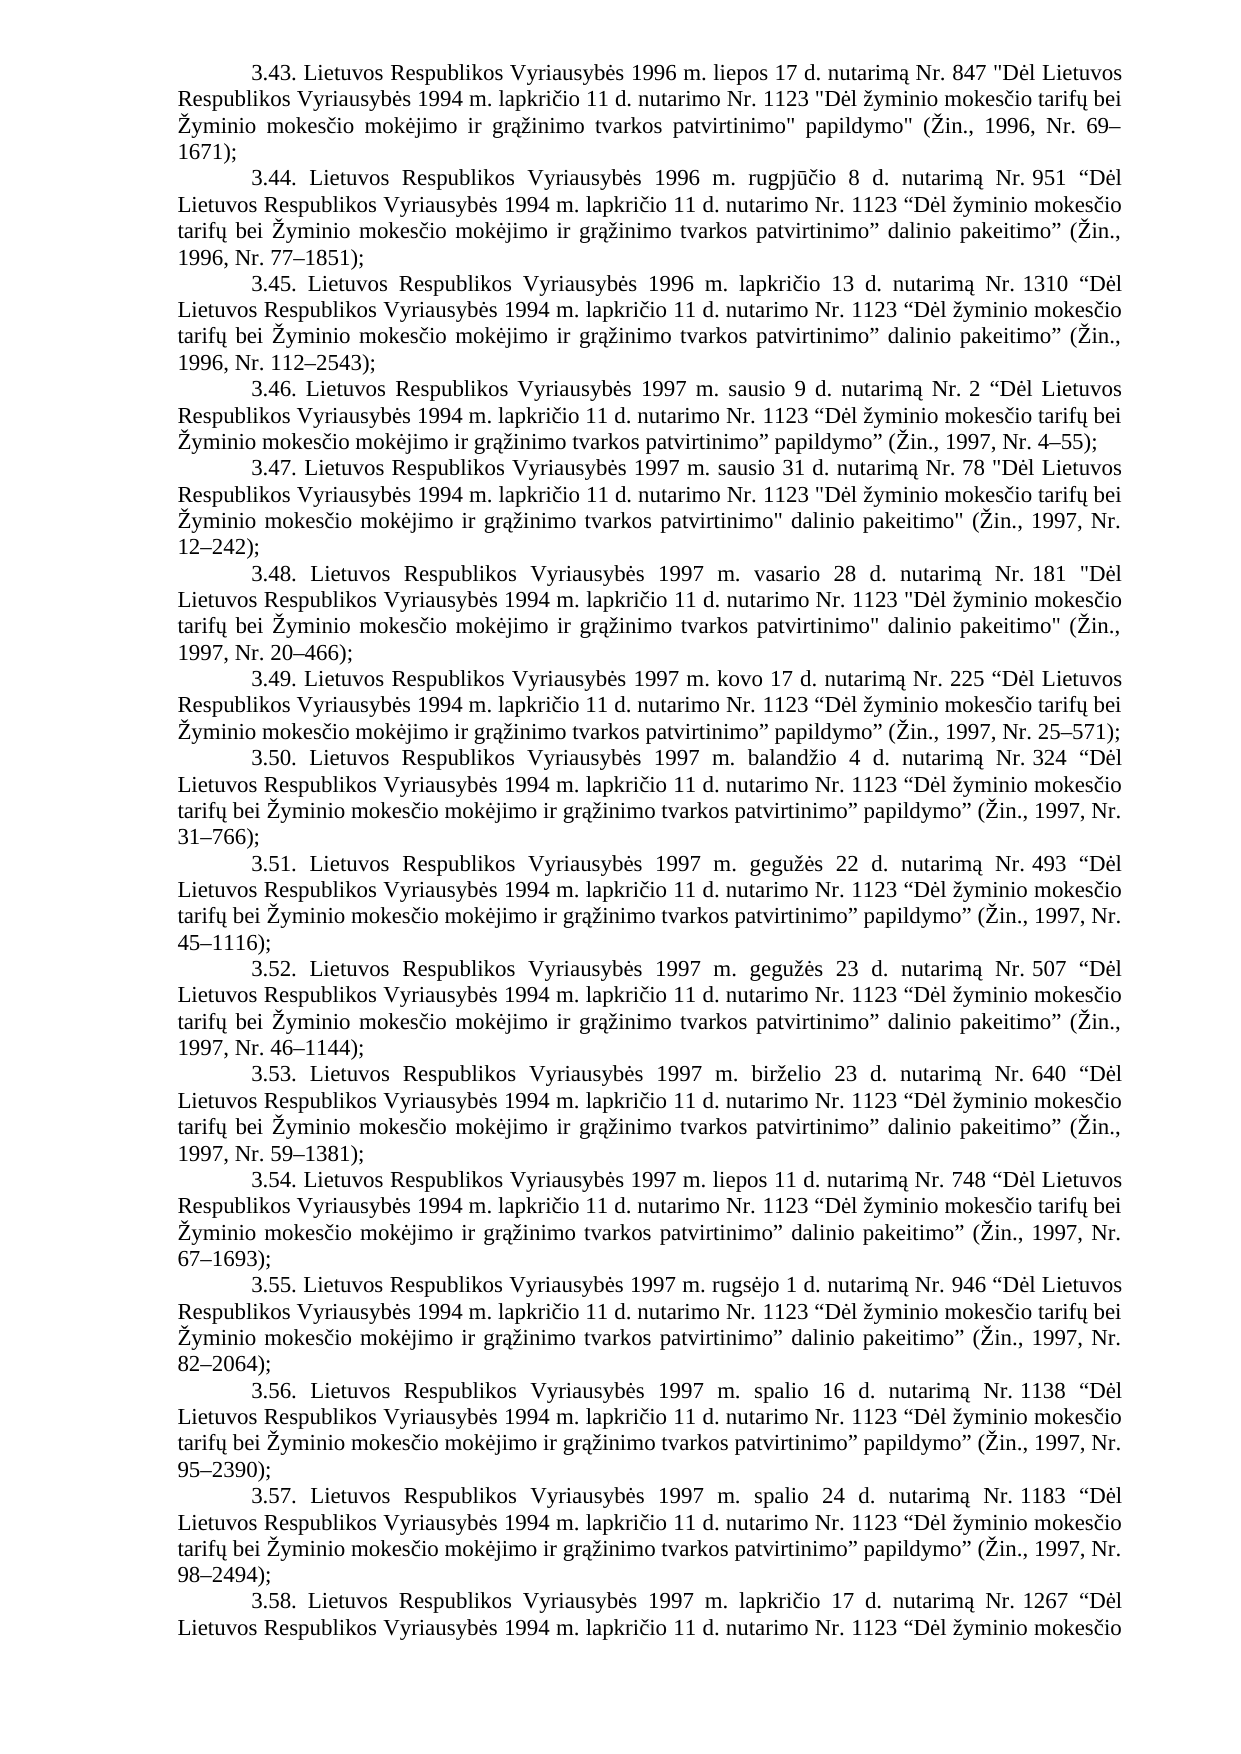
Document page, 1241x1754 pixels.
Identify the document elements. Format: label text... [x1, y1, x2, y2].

text 3.52. Lietuvos Respublikos Vyriausybės 1997 m. gegužės 23 d. nutarimą Nr. 507 “Dėl Lietuvos Respublikos Vyriausybės 1994 m. lapkričio 11 d. nutarimo Nr. 1123 “Dėl žyminio mokesčio tarifų bei Žyminio mokesčio mokėjimo ir grąžinimo tvarkos patvirtinimo” dalinio pakeitimo” (Žin., 1997, Nr. 46–1144); [177, 955, 1122, 1061]
text 3.57. Lietuvos Respublikos Vyriausybės 1997 m. spalio 24 d. nutarimą Nr. 1183 “Dėl Lietuvos Respublikos Vyriausybės 1994 m. lapkričio 11 d. nutarimo Nr. 1123 “Dėl žyminio mokesčio tarifų bei Žyminio mokesčio mokėjimo ir grąžinimo tvarkos patvirtinimo” papildymo” (Žin., 1997, Nr. 98–2494); [177, 1482, 1122, 1588]
text 3.56. Lietuvos Respublikos Vyriausybės 1997 m. spalio 16 d. nutarimą Nr. 1138 “Dėl Lietuvos Respublikos Vyriausybės 1994 m. lapkričio 11 d. nutarimo Nr. 1123 “Dėl žyminio mokesčio tarifų bei Žyminio mokesčio mokėjimo ir grąžinimo tvarkos patvirtinimo” papildymo” (Žin., 1997, Nr. 95–2390); [177, 1377, 1122, 1482]
text 3.47. Lietuvos Respublikos Vyriausybės 1997 m. sausio 31 d. nutarimą Nr. 78 "Dėl Lietuvos Respublikos Vyriausybės 1994 m. lapkričio 11 d. nutarimo Nr. 1123 "Dėl žyminio mokesčio tarifų bei Žyminio mokesčio mokėjimo ir grąžinimo tvarkos patvirtinimo" dalinio pakeitimo" (Žin., 1997, Nr. 12–242); [177, 454, 1122, 560]
text 3.51. Lietuvos Respublikos Vyriausybės 1997 m. gegužės 22 d. nutarimą Nr. 493 “Dėl Lietuvos Respublikos Vyriausybės 1994 m. lapkričio 11 d. nutarimo Nr. 1123 “Dėl žyminio mokesčio tarifų bei Žyminio mokesčio mokėjimo ir grąžinimo tvarkos patvirtinimo” papildymo” (Žin., 1997, Nr. 45–1116); [177, 850, 1122, 955]
text 3.49. Lietuvos Respublikos Vyriausybės 1997 m. kovo 17 d. nutarimą Nr. 225 “Dėl Lietuvos Respublikos Vyriausybės 1994 m. lapkričio 11 d. nutarimo Nr. 1123 “Dėl žyminio mokesčio tarifų bei Žyminio mokesčio mokėjimo ir grąžinimo tvarkos patvirtinimo” papildymo” (Žin., 1997, Nr. 25–571); [177, 665, 1122, 744]
text 3.43. Lietuvos Respublikos Vyriausybės 1996 m. liepos 17 d. nutarimą Nr. 847 "Dėl Lietuvos Respublikos Vyriausybės 1994 m. lapkričio 11 d. nutarimo Nr. 1123 "Dėl žyminio mokesčio tarifų bei Žyminio mokesčio mokėjimo ir grąžinimo tvarkos patvirtinimo" papildymo" (Žin., 1996, Nr. 69–1671); [177, 59, 1122, 164]
text 3.55. Lietuvos Respublikos Vyriausybės 1997 m. rugsėjo 1 d. nutarimą Nr. 946 “Dėl Lietuvos Respublikos Vyriausybės 1994 m. lapkričio 11 d. nutarimo Nr. 1123 “Dėl žyminio mokesčio tarifų bei Žyminio mokesčio mokėjimo ir grąžinimo tvarkos patvirtinimo” dalinio pakeitimo” (Žin., 1997, Nr. 82–2064); [177, 1271, 1122, 1377]
text 3.50. Lietuvos Respublikos Vyriausybės 1997 m. balandžio 4 d. nutarimą Nr. 324 “Dėl Lietuvos Respublikos Vyriausybės 1994 m. lapkričio 11 d. nutarimo Nr. 1123 “Dėl žyminio mokesčio tarifų bei Žyminio mokesčio mokėjimo ir grąžinimo tvarkos patvirtinimo” papildymo” (Žin., 1997, Nr. 31–766); [177, 744, 1122, 850]
text 3.58. Lietuvos Respublikos Vyriausybės 1997 m. lapkričio 17 d. nutarimą Nr. 1267 “Dėl Lietuvos Respublikos Vyriausybės 1994 m. lapkričio 11 d. nutarimo Nr. 1123 “Dėl žyminio mokesčio [177, 1588, 1122, 1640]
text 3.46. Lietuvos Respublikos Vyriausybės 1997 m. sausio 9 d. nutarimą Nr. 2 “Dėl Lietuvos Respublikos Vyriausybės 1994 m. lapkričio 11 d. nutarimo Nr. 1123 “Dėl žyminio mokesčio tarifų bei Žyminio mokesčio mokėjimo ir grąžinimo tvarkos patvirtinimo” papildymo” (Žin., 1997, Nr. 4–55); [177, 375, 1122, 454]
text 3.54. Lietuvos Respublikos Vyriausybės 1997 m. liepos 11 d. nutarimą Nr. 748 “Dėl Lietuvos Respublikos Vyriausybės 1994 m. lapkričio 11 d. nutarimo Nr. 1123 “Dėl žyminio mokesčio tarifų bei Žyminio mokesčio mokėjimo ir grąžinimo tvarkos patvirtinimo” dalinio pakeitimo” (Žin., 1997, Nr. 67–1693); [177, 1166, 1122, 1271]
text 3.44. Lietuvos Respublikos Vyriausybės 1996 m. rugpjūčio 8 d. nutarimą Nr. 951 “Dėl Lietuvos Respublikos Vyriausybės 1994 m. lapkričio 11 d. nutarimo Nr. 1123 “Dėl žyminio mokesčio tarifų bei Žyminio mokesčio mokėjimo ir grąžinimo tvarkos patvirtinimo” dalinio pakeitimo” (Žin., 1996, Nr. 77–1851); [177, 164, 1122, 270]
text 3.48. Lietuvos Respublikos Vyriausybės 1997 m. vasario 28 d. nutarimą Nr. 181 "Dėl Lietuvos Respublikos Vyriausybės 1994 m. lapkričio 11 d. nutarimo Nr. 1123 "Dėl žyminio mokesčio tarifų bei Žyminio mokesčio mokėjimo ir grąžinimo tvarkos patvirtinimo" dalinio pakeitimo" (Žin., 1997, Nr. 20–466); [177, 560, 1122, 665]
text 3.45. Lietuvos Respublikos Vyriausybės 1996 m. lapkričio 13 d. nutarimą Nr. 1310 “Dėl Lietuvos Respublikos Vyriausybės 1994 m. lapkričio 11 d. nutarimo Nr. 1123 “Dėl žyminio mokesčio tarifų bei Žyminio mokesčio mokėjimo ir grąžinimo tvarkos patvirtinimo” dalinio pakeitimo” (Žin., 1996, Nr. 112–2543); [177, 270, 1122, 375]
text 3.53. Lietuvos Respublikos Vyriausybės 1997 m. birželio 23 d. nutarimą Nr. 640 “Dėl Lietuvos Respublikos Vyriausybės 1994 m. lapkričio 11 d. nutarimo Nr. 1123 “Dėl žyminio mokesčio tarifų bei Žyminio mokesčio mokėjimo ir grąžinimo tvarkos patvirtinimo” dalinio pakeitimo” (Žin., 1997, Nr. 59–1381); [177, 1061, 1122, 1166]
